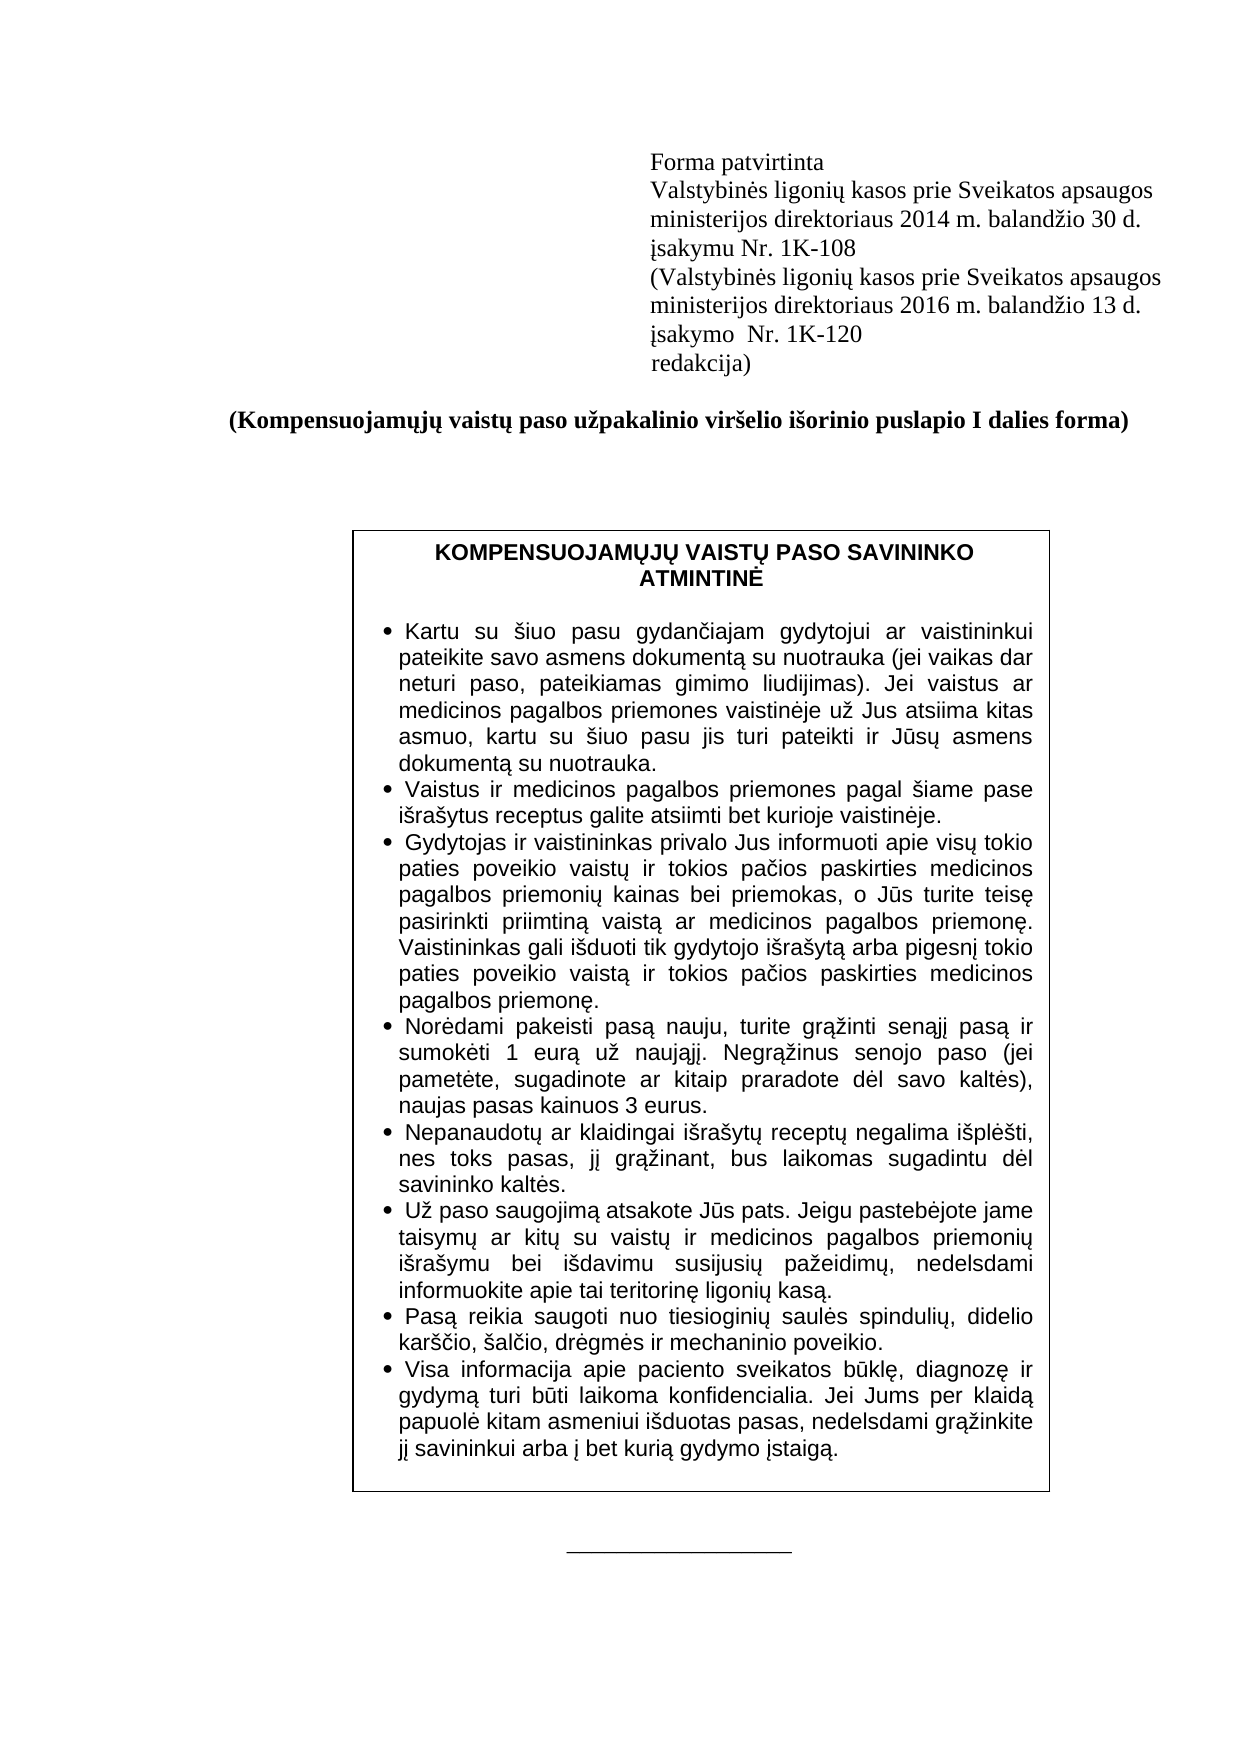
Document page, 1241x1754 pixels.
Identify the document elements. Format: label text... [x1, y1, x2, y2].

text Forma patvirtinta [650, 147, 1181, 176]
text redakcija) [177, 348, 1181, 377]
text Valstybinės ligonių kasos prie Sveikatos apsaugos ministerijos direktoriaus 2014 m. balandžio 30 d. įsakymu Nr. 1K-108 [650, 176, 1181, 262]
text (Valstybinės ligonių kasos prie Sveikatos apsaugos ministerijos direktoriaus 2016 m. balandžio 13 d. įsakymo Nr. 1K-120 [650, 262, 1181, 348]
text (Kompensuojamųjų vaistų paso užpakalinio viršelio išorinio puslapio I dalies forma) [177, 406, 1181, 434]
text Pasą reikia saugoti nuo tiesioginių saulės spindulių, didelio karščio, šalčio, drėgmės ir mechaninio poveikio. [383, 1303, 1034, 1356]
text Visa informacija apie paciento sveikatos būklę, diagnozę ir gydymą turi būti laikoma konfidencialia. Jei Jums per klaidą papuolė kitam asmeniui išduotas pasas, nedelsdami grąžinkite jį savininkui arba į bet kurią gydymo įstaigą. [383, 1356, 1034, 1461]
text Nepanaudotų ar klaidingai išrašytų receptų negalima išplėšti, nes toks pasas, jį grąžinant, bus laikomas sugadintu dėl savininko kaltės. [383, 1118, 1034, 1197]
text Norėdami pakeisti pasą nauju, turite grąžinti senąjį pasą ir sumokėti 1 eurą už naująjį. Negrąžinus senojo paso (jei pametėte, sugadinote ar kitaip praradote dėl savo kaltės), naujas pasas kainuos 3 eurus. [383, 1013, 1034, 1118]
text Gydytojas ir vaistininkas privalo Jus informuoti apie visų tokio paties poveikio vaistų ir tokios pačios paskirties medicinos pagalbos priemonių kainas bei priemokas, o Jūs turite teisę pasirinkti priimtiną vaistą ar medicinos pagalbos priemonę. Vaistininkas gali išduoti tik gydytojo išrašytą arba pigesnį tokio paties poveikio vaistą ir tokios pačios paskirties medicinos pagalbos priemonę. [383, 828, 1034, 1013]
text Už paso saugojimą atsakote Jūs pats. Jeigu pastebėjote jame taisymų ar kitų su vaistų ir medicinos pagalbos priemonių išrašymu bei išdavimu susijusių pažeidimų, nedelsdami informuokite apie tai teritorinę ligonių kasą. [383, 1197, 1034, 1303]
text __________________ [177, 1527, 1181, 1556]
text KOMPENSUOJAMŲJŲ VAISTŲ PASO SAVININKO ATMINTINĖ [369, 539, 1034, 591]
text Kartu su šiuo pasu gydančiajam gydytojui ar vaistininkui pateikite savo asmens dokumentą su nuotrauka (jei vaikas dar neturi paso, pateikiamas gimimo liudijimas). Jei vaistus ar medicinos pagalbos priemones vaistinėje už Jus atsiima kitas asmuo, kartu su šiuo pasu jis turi pateikti ir Jūsų asmens dokumentą su nuotrauka. [383, 618, 1034, 776]
text Vaistus ir medicinos pagalbos priemones pagal šiame pase išrašytus receptus galite atsiimti bet kurioje vaistinėje. [383, 776, 1034, 828]
